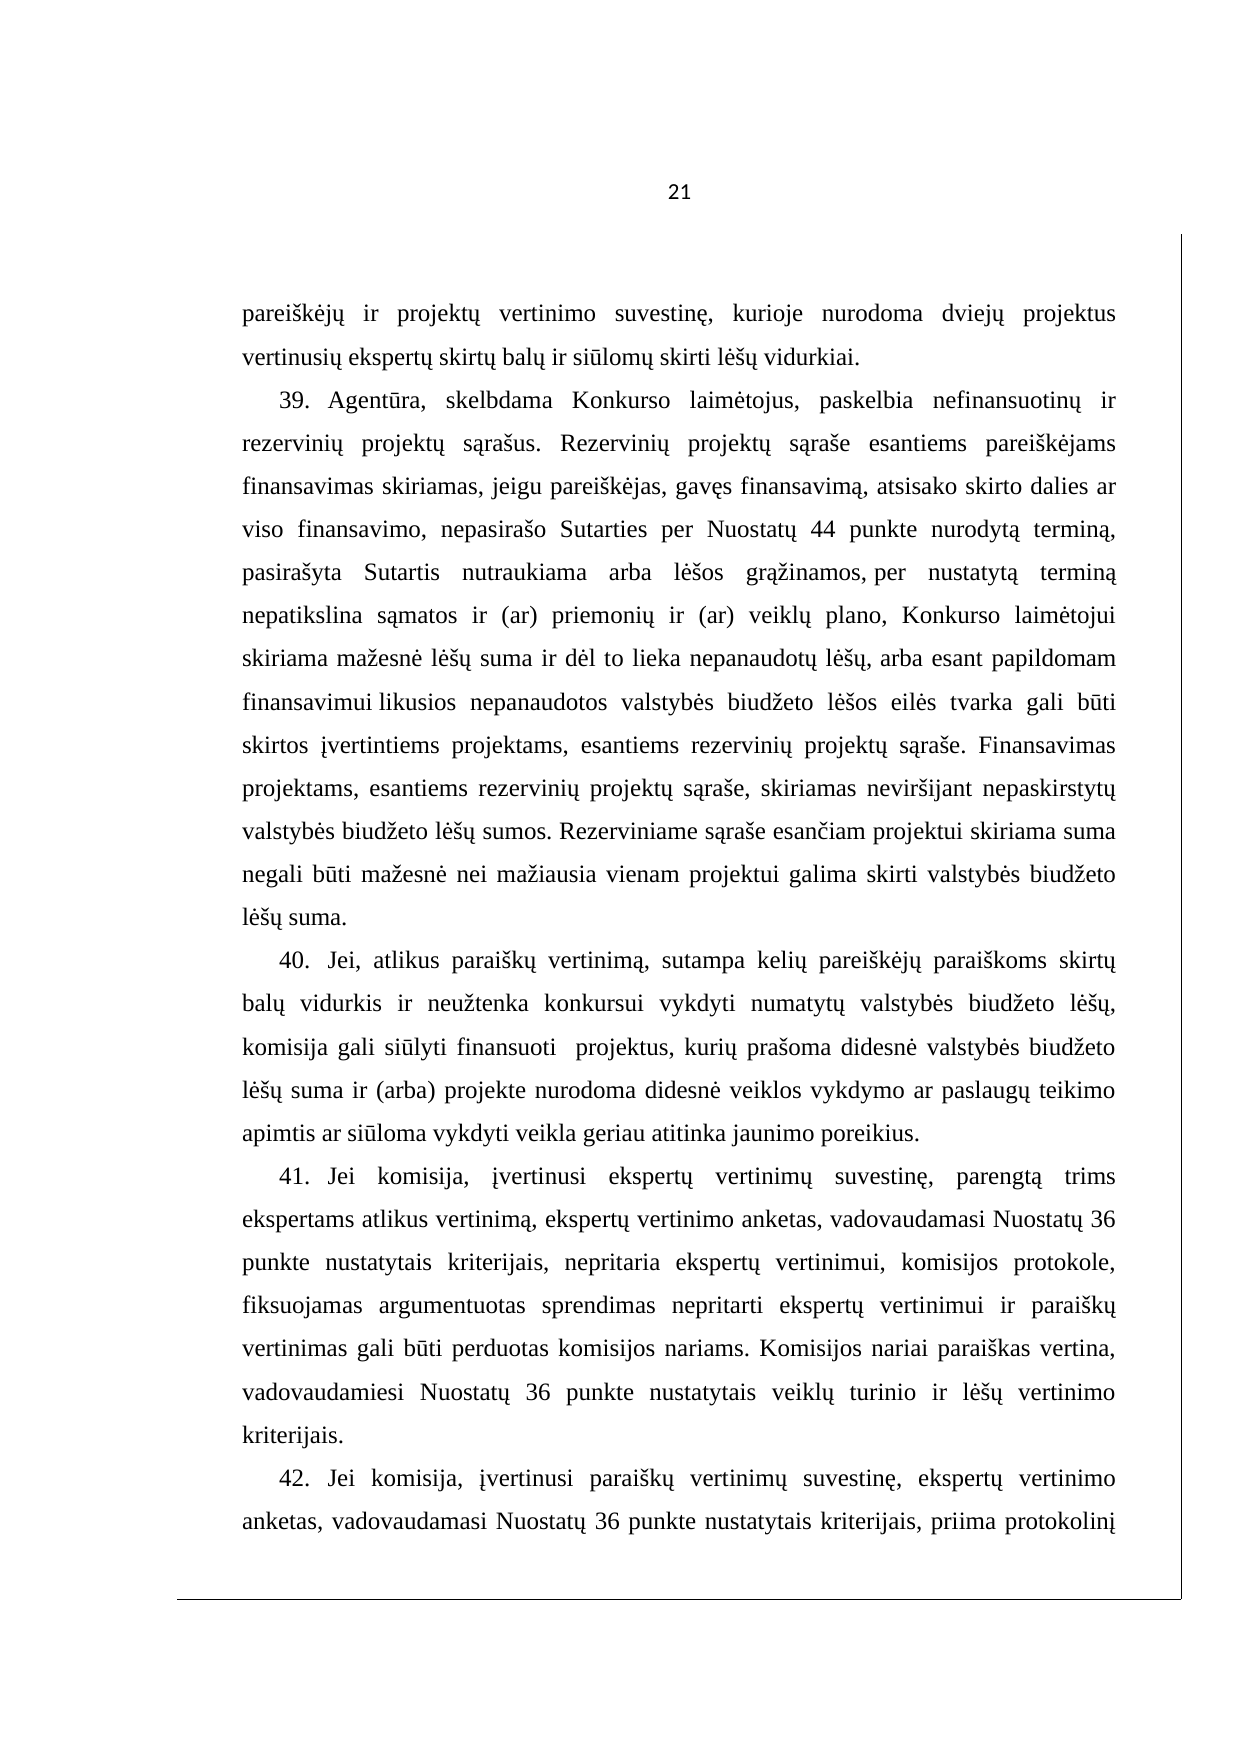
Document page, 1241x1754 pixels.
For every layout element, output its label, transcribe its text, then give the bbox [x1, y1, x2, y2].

text 39. Agentūra, skelbdama Konkurso laimėtojus, paskelbia nefinansuotinų ir rezervinių projektų sąrašus. Rezervinių projektų sąraše esantiems pareiškėjams finansavimas skiriamas, jeigu pareiškėjas, gavęs finansavimą, atsisako skirto dalies ar viso finansavimo, nepasirašo Sutarties per Nuostatų 44 punkte nurodytą terminą, pasirašyta Sutartis nutraukiama arba lėšos grąžinamos, per nustatytą terminą nepatikslina sąmatos ir (ar) priemonių ir (ar) veiklų plano, Konkurso laimėtojui skiriama mažesnė lėšų suma ir dėl to lieka nepanaudotų lėšų, arba esant papildomam finansavimui likusios nepanaudotos valstybės biudžeto lėšos eilės tvarka gali būti skirtos įvertintiems projektams, esantiems rezervinių projektų sąraše. Finansavimas projektams, esantiems rezervinių projektų sąraše, skiriamas neviršijant nepaskirstytų valstybės biudžeto lėšų sumos. Rezerviniame sąraše esančiam projektui skiriama suma negali būti mažesnė nei mažiausia vienam projektui galima skirti valstybės biudžeto lėšų suma. [177, 320, 1181, 881]
text 42. Jei komisija, įvertinusi paraiškų vertinimų suvestinę, ekspertų vertinimo anketas, vadovaudamasi Nuostatų 36 punkte nustatytais kriterijais, priima protokolinį sprendimą siūlyti pareiškėjui skirti dalį paraiškoje prašomų valstybės biudžeto lėšų, kuriame rekomenduoja arba nurodo kurių veiklų atsisakyti ar kurių veiklų apimtį mažinti ir kurias priemones (veiklas) ir (ar) išlaidas finansuoti, komisija priima protokolinį sprendimą ir pateikia Agentūros direktoriui siūlymus dėl lėšų skyrimo ne vėliau kaip per 1 darbo dieną nuo komisijos sprendimo priėmimo. [177, 1398, 1181, 1599]
text 40. Jei, atlikus paraiškų vertinimą, sutampa kelių pareiškėjų paraiškoms skirtų balų vidurkis ir neužtenka konkursui vykdyti numatytų valstybės biudžeto lėšų, komisija gali siūlyti finansuoti projektus, kurių prašoma didesnė valstybės biudžeto lėšų suma ir (arba) projekte nurodoma didesnė veiklos vykdymo ar paslaugų teikimo apimtis ar siūloma vykdyti veikla geriau atitinka jaunimo poreikius. [177, 881, 1181, 1096]
text 38. Projektai reitinguojami ekspertų paraiškoms skirtų balų vidurkių mažėjimo tvarka. SPPD, gavęs ekspertų vertinimus ir siūlymus dėl projektų finansavimo, apibendrina ekspertų vertinimus ir siūlymus dėl projektų finansavimo, parengdamas pareiškėjų ir projektų vertinimo suvestinę, kurioje nurodoma dviejų projektus vertinusių ekspertų skirtų balų ir siūlomų skirti lėšų vidurkiai. [177, 234, 1181, 320]
text 41. Jei komisija, įvertinusi ekspertų vertinimų suvestinę, parengtą trims ekspertams atlikus vertinimą, ekspertų vertinimo anketas, vadovaudamasi Nuostatų 36 punkte nustatytais kriterijais, nepritaria ekspertų vertinimui, komisijos protokole, fiksuojamas argumentuotas sprendimas nepritarti ekspertų vertinimui ir paraiškų vertinimas gali būti perduotas komisijos nariams. Komisijos nariai paraiškas vertina, vadovaudamiesi Nuostatų 36 punkte nustatytais veiklų turinio ir lėšų vertinimo kriterijais. [177, 1096, 1181, 1398]
